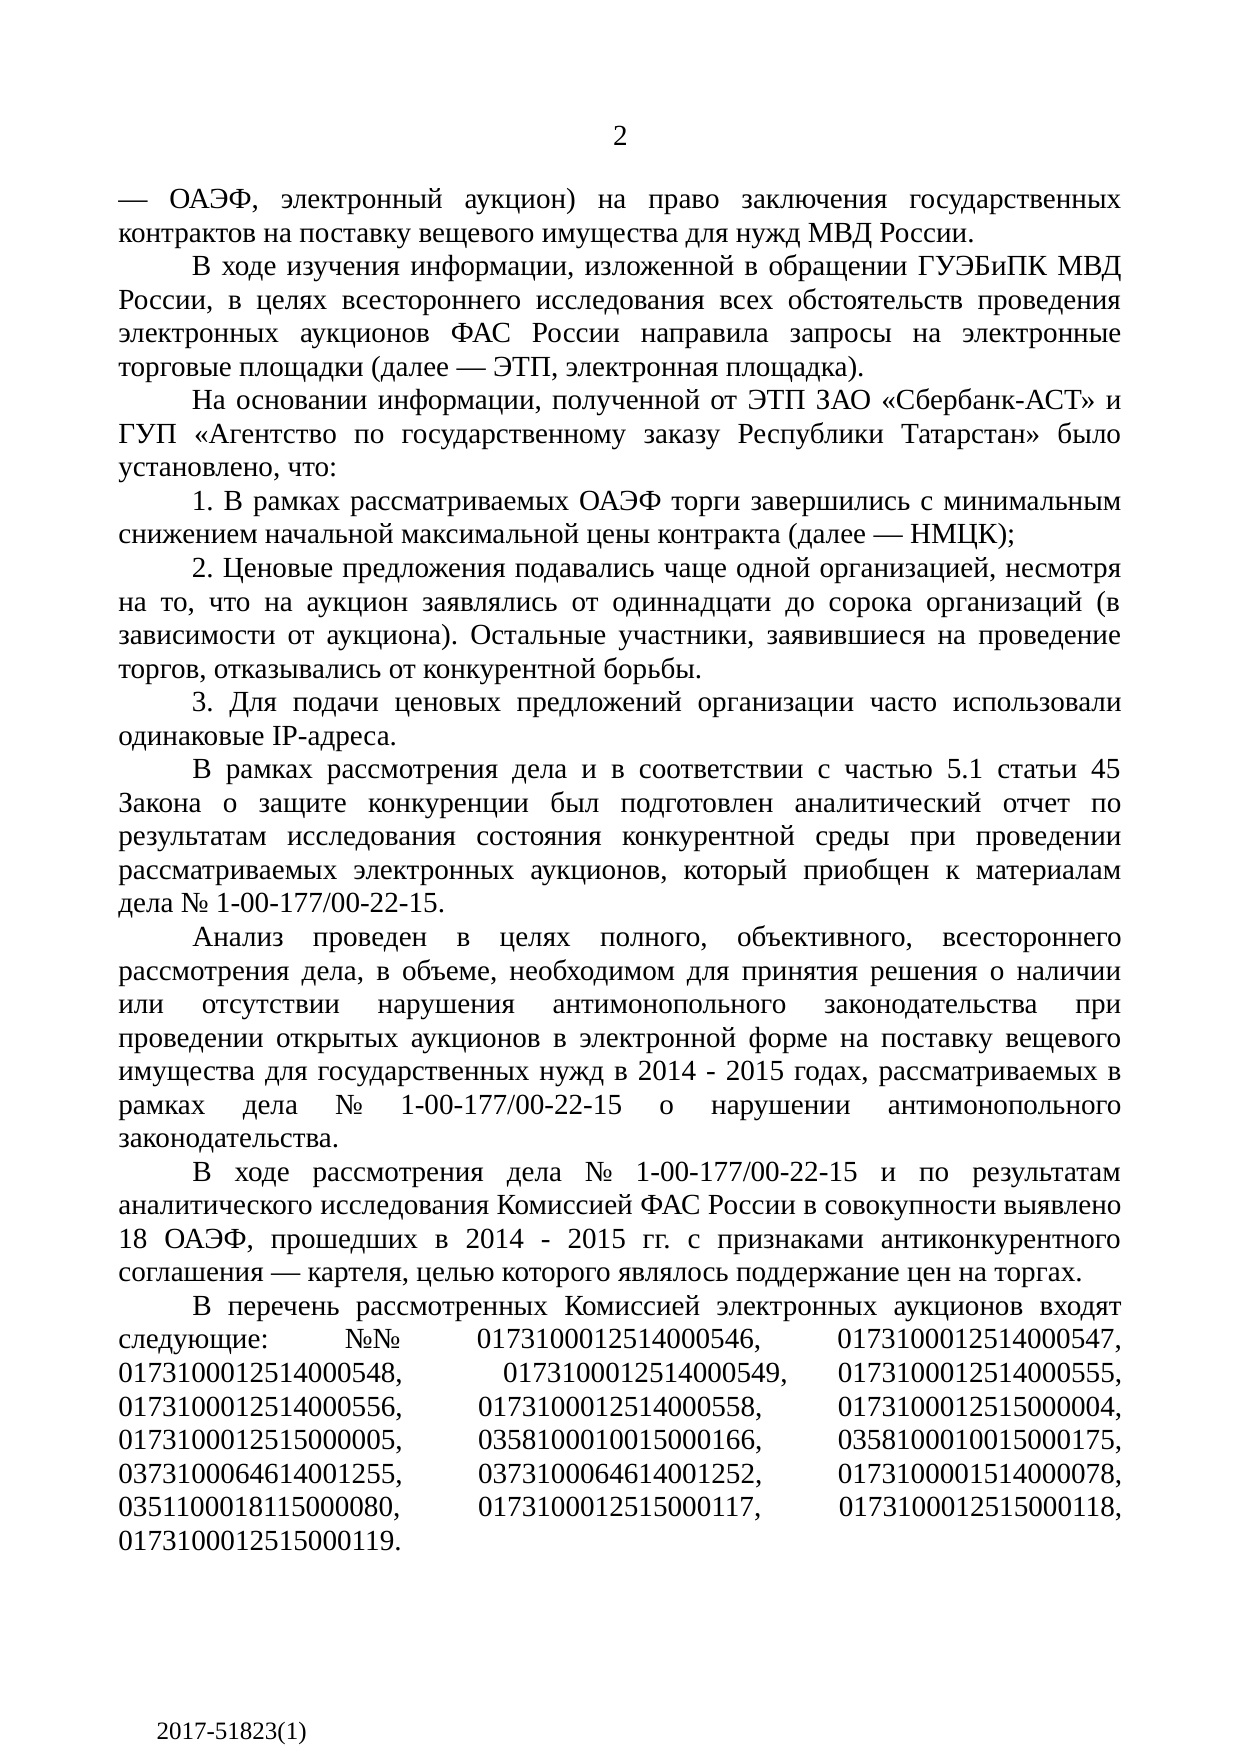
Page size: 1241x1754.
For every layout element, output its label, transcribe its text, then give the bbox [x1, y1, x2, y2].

text 1. В рамках рассматриваемых ОАЭФ торги завершились с минимальным снижением начальной максимальной цены контракта (далее — НМЦК); [118, 483, 1122, 550]
text 3. Для подачи ценовых предложений организации часто использовали одинаковые IP-адреса. [118, 684, 1122, 751]
text В перечень рассмотренных Комиссией электронных аукционов входят следующие: №№ 0173100012514000546, 0173100012514000547, 0173100012514000548, 0173100012514000549, 0173100012514000555, 0173100012514000556, 0173100012514000558, 0173100012515000004, 0173100012515000005, 0358100010015000166, 0358100010015000175, 0373100064614001255, 0373100064614001252, 0173100001514000078, 0351100018115000080, 0173100012515000117, 0173100012515000118, 0173100012515000119. [118, 1288, 1122, 1556]
text — ОАЭФ, электронный аукцион) на право заключения государственных контрактов на поставку вещевого имущества для нужд МВД России. [118, 181, 1122, 248]
text 2. Ценовые предложения подавались чаще одной организацией, несмотря на то, что на аукцион заявлялись от одиннадцати до сорока организаций (в зависимости от аукциона). Остальные участники, заявившиеся на проведение торгов, отказывались от конкурентной борьбы. [118, 550, 1122, 684]
text Анализ проведен в целях полного, объективного, всестороннего рассмотрения дела, в объеме, необходимом для принятия решения о наличии или отсутствии нарушения антимонопольного законодательства при проведении открытых аукционов в электронной форме на поставку вещевого имущества для государственных нужд в 2014 - 2015 годах, рассматриваемых в рамках дела № 1-00-177/00-22-15 о нарушении антимонопольного законодательства. [118, 919, 1122, 1154]
text В ходе изучения информации, изложенной в обращении ГУЭБиПК МВД России, в целях всестороннего исследования всех обстоятельств проведения электронных аукционов ФАС России направила запросы на электронные торговые площадки (далее — ЭТП, электронная площадка). [118, 248, 1122, 382]
text На основании информации, полученной от ЭТП ЗАО «Сбербанк-АСТ» и ГУП «Агентство по государственному заказу Республики Татарстан» было установлено, что: [118, 382, 1122, 483]
text В рамках рассмотрения дела и в соответствии с частью 5.1 статьи 45 Закона о защите конкуренции был подготовлен аналитический отчет по результатам исследования состояния конкурентной среды при проведении рассматриваемых электронных аукционов, который приобщен к материалам дела № 1-00-177/00-22-15. [118, 751, 1122, 919]
text В ходе рассмотрения дела № 1-00-177/00-22-15 и по результатам аналитического исследования Комиссией ФАС России в совокупности выявлено 18 ОАЭФ, прошедших в 2014 - 2015 гг. с признаками антиконкурентного соглашения — картеля, целью которого являлось поддержание цен на торгах. [118, 1154, 1122, 1288]
